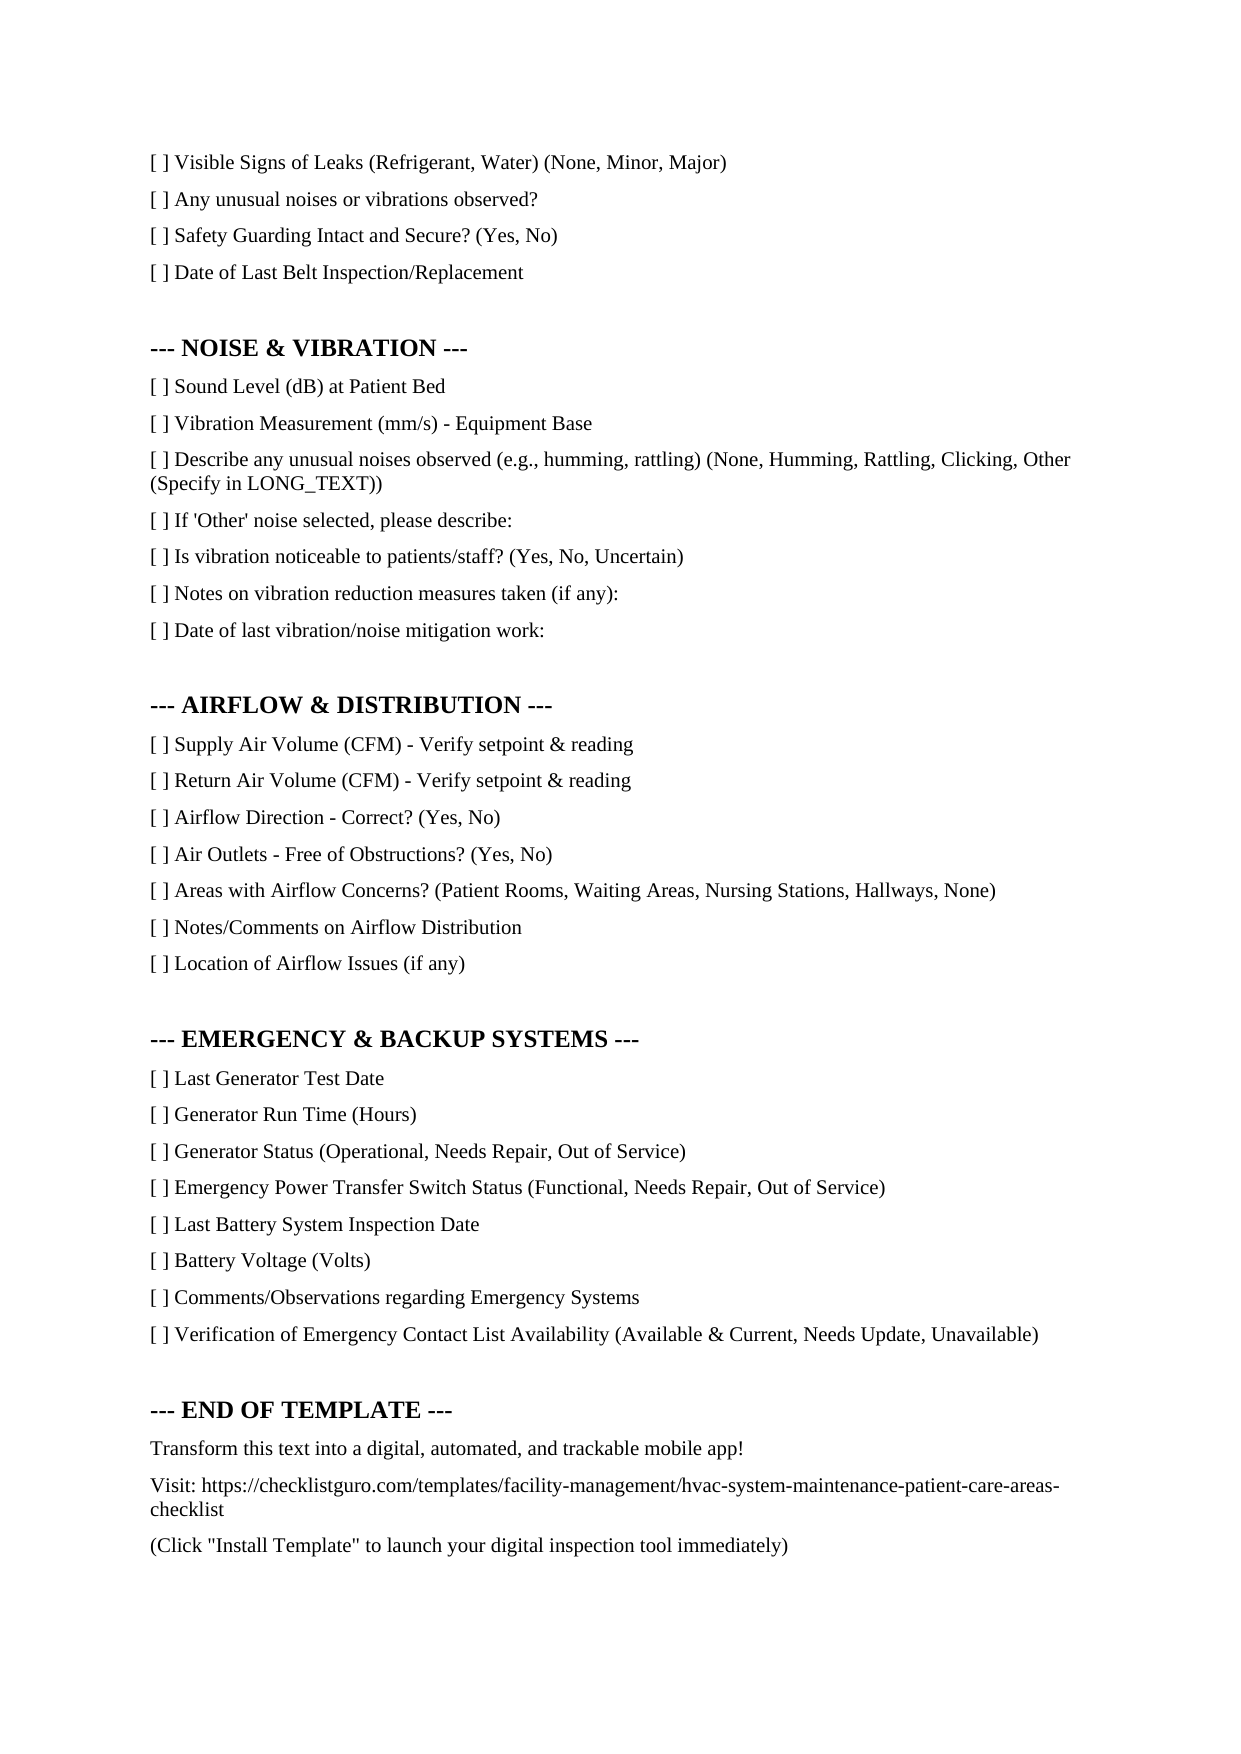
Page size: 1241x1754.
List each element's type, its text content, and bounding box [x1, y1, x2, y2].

text [ ] Emergency Power Transfer Switch Status (Functional, Needs Repair, Out of Service) [150, 1175, 1090, 1199]
text [ ] Return Air Volume (CFM) - Verify setpoint & reading [150, 768, 1090, 792]
text (Click "Install Template" to launch your digital inspection tool immediately) [150, 1533, 1090, 1557]
text [ ] Date of Last Belt Inspection/Replacement [150, 260, 1090, 284]
text --- END OF TEMPLATE --- [150, 1395, 1090, 1423]
text Visit: https://checklistguro.com/templates/facility-management/hvac-system-maintenance-patient-care-areas-checklist [150, 1472, 1090, 1521]
text [ ] Notes/Comments on Airflow Distribution [150, 915, 1090, 939]
text [ ] Safety Guarding Intact and Secure? (Yes, No) [150, 223, 1090, 247]
text [ ] Air Outlets - Free of Obstructions? (Yes, No) [150, 842, 1090, 866]
text [ ] If 'Other' noise selected, please describe: [150, 508, 1090, 532]
text [ ] Supply Air Volume (CFM) - Verify setpoint & reading [150, 732, 1090, 756]
text [ ] Date of last vibration/noise mitigation work: [150, 617, 1090, 642]
text [ ] Notes on vibration reduction measures taken (if any): [150, 581, 1090, 605]
text [ ] Generator Run Time (Hours) [150, 1102, 1090, 1126]
text [ ] Comments/Observations regarding Emergency Systems [150, 1285, 1090, 1309]
text [ ] Describe any unusual noises observed (e.g., humming, rattling) (None, Humming, Rattling, Clicking, Other (Specify in LONG_TEXT)) [150, 447, 1090, 495]
text [ ] Any unusual noises or vibrations observed? [150, 187, 1090, 211]
text [ ] Vibration Measurement (mm/s) - Equipment Base [150, 411, 1090, 435]
text Transform this text into a digital, automated, and trackable mobile app! [150, 1436, 1090, 1460]
text --- NOISE & VIBRATION --- [150, 333, 1090, 362]
text [ ] Last Generator Test Date [150, 1066, 1090, 1090]
text --- AIRFLOW & DISTRIBUTION --- [150, 691, 1090, 719]
text [ ] Verification of Emergency Contact List Availability (Available & Current, Needs Update, Unavailable) [150, 1322, 1090, 1346]
text [ ] Generator Status (Operational, Needs Repair, Out of Service) [150, 1139, 1090, 1163]
text [ ] Location of Airflow Issues (if any) [150, 951, 1090, 975]
text [ ] Airflow Direction - Correct? (Yes, No) [150, 805, 1090, 829]
text [ ] Sound Level (dB) at Patient Bed [150, 374, 1090, 398]
text [ ] Is vibration noticeable to patients/staff? (Yes, No, Uncertain) [150, 544, 1090, 568]
text [ ] Areas with Airflow Concerns? (Patient Rooms, Waiting Areas, Nursing Stations, Hallways, None) [150, 878, 1090, 902]
text --- EMERGENCY & BACKUP SYSTEMS --- [150, 1024, 1090, 1053]
text [ ] Battery Voltage (Volts) [150, 1248, 1090, 1272]
text [ ] Visible Signs of Leaks (Refrigerant, Water) (None, Minor, Major) [150, 150, 1090, 174]
text [ ] Last Battery System Inspection Date [150, 1212, 1090, 1236]
